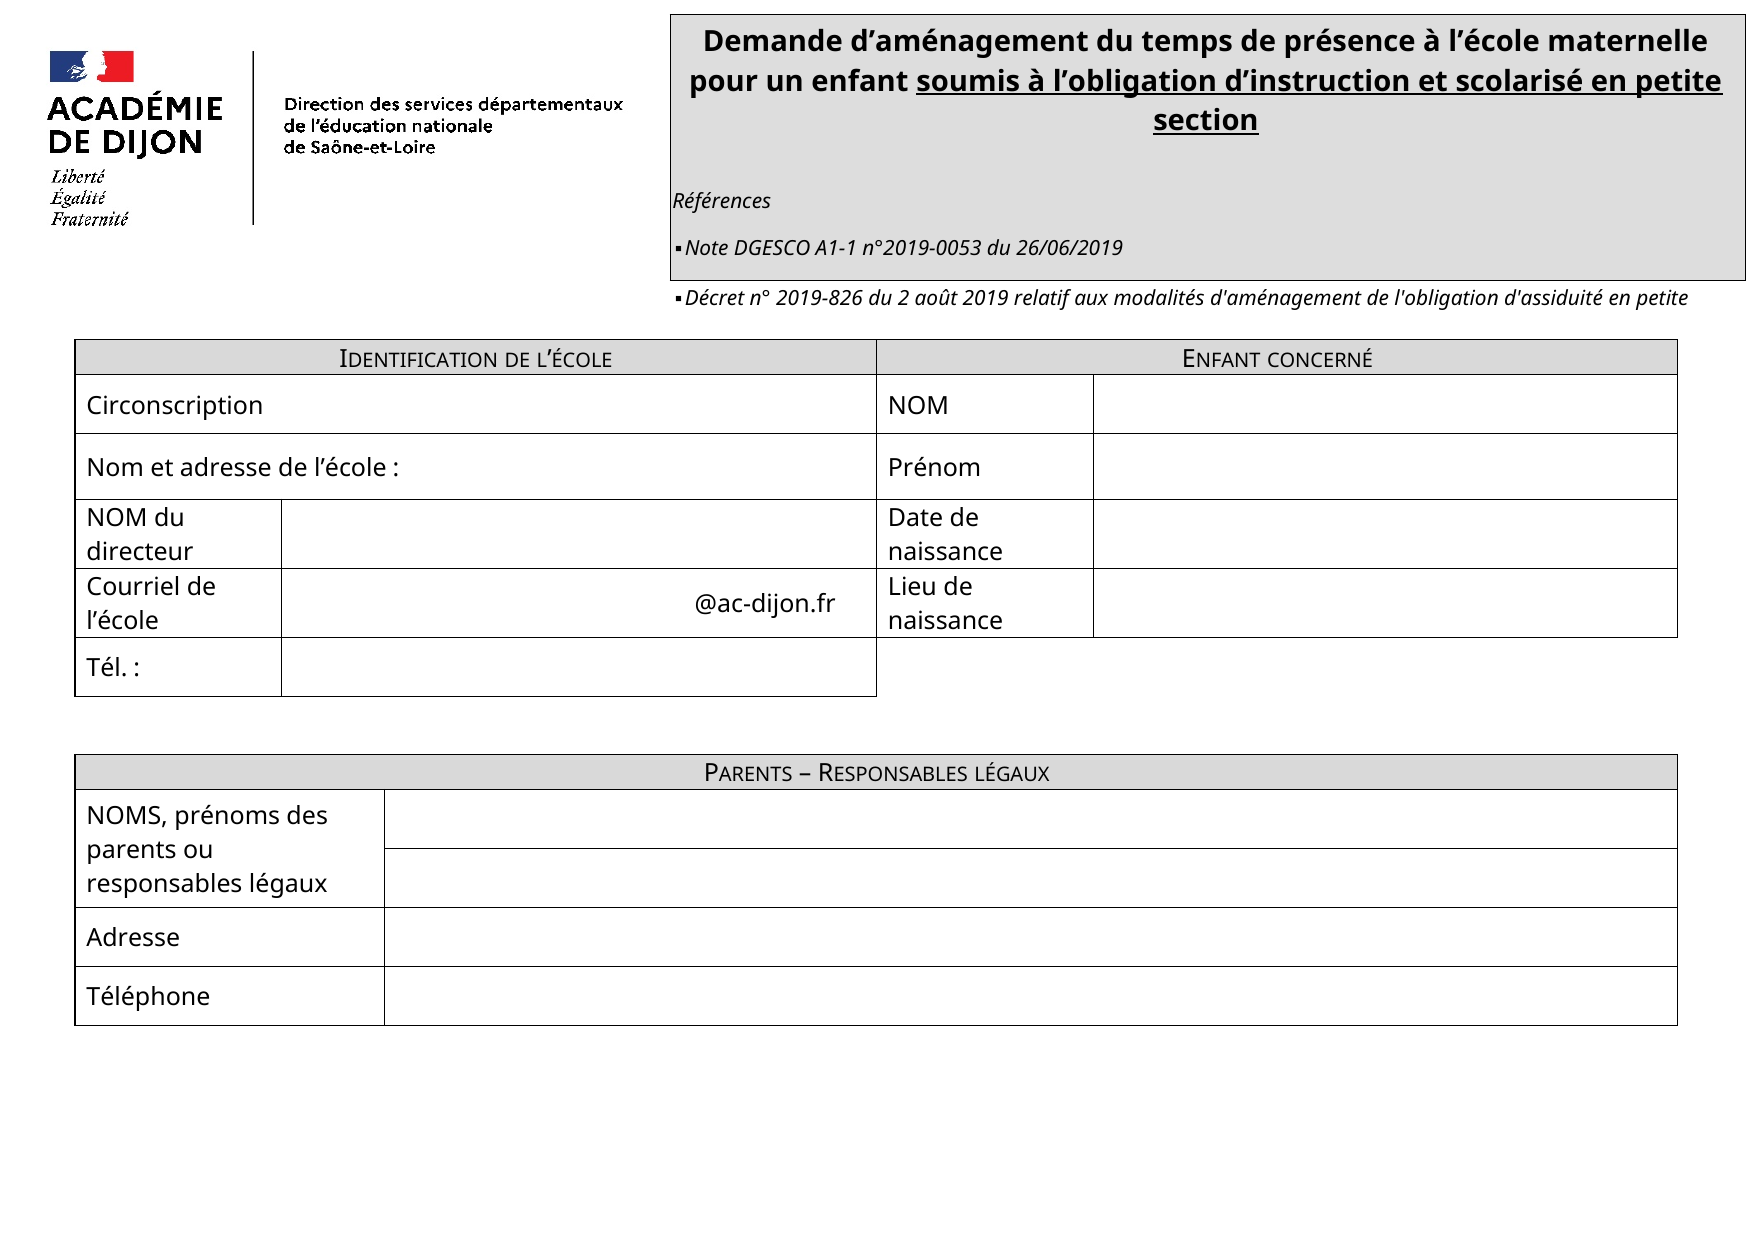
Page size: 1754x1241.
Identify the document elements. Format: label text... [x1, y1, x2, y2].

table_cell [385, 790, 1677, 848]
table_cell [1093, 638, 1678, 696]
table_cell [1094, 500, 1677, 568]
table_cell NOM [877, 375, 1093, 433]
table_cell [282, 638, 876, 696]
table_header Parents – Responsables légaux [76, 755, 1677, 789]
table_cell Lieu de naissance [877, 569, 1093, 637]
picture [19, 20, 653, 256]
table_cell [385, 967, 1677, 1025]
table_cell Téléphone [76, 967, 384, 1025]
table_cell NOMS, prénoms des parents ou responsables légaux [76, 790, 384, 907]
table_header Enfant concerné [877, 340, 1677, 374]
table_cell Circonscription [76, 375, 876, 433]
table_cell [1094, 434, 1677, 498]
table_cell [1094, 375, 1677, 433]
table_cell @ac-dijon.fr [282, 569, 876, 637]
table_cell NOM du directeur [76, 500, 281, 568]
table_cell Prénom [877, 434, 1093, 498]
table_header Demande d’aménagement du temps de présence à l’école maternelle pour un enfant soumis à l’obligation d’instruction et scolarisé en petite section Références ▪Note DGESCO A1-1 n°2019-0053 du 26/06/2019 ▪Décret n° 2019-826 du 2 août 2019 relatif aux modalités d'aménagement de l'obligation d'assiduité en petite section d'école maternelle [671, 15, 1745, 280]
table_cell [385, 849, 1677, 907]
table_cell Date de naissance [877, 500, 1093, 568]
table_cell Courriel de l’école [76, 569, 281, 637]
table_cell [385, 908, 1677, 966]
table_header Identification de l’école [76, 340, 876, 374]
table_cell [282, 500, 876, 568]
table_cell Nom et adresse de l’école : [76, 434, 876, 498]
table_cell [877, 638, 1093, 696]
table_cell [1094, 569, 1677, 637]
table_cell Adresse [76, 908, 384, 966]
table_cell Tél. : [76, 638, 281, 696]
